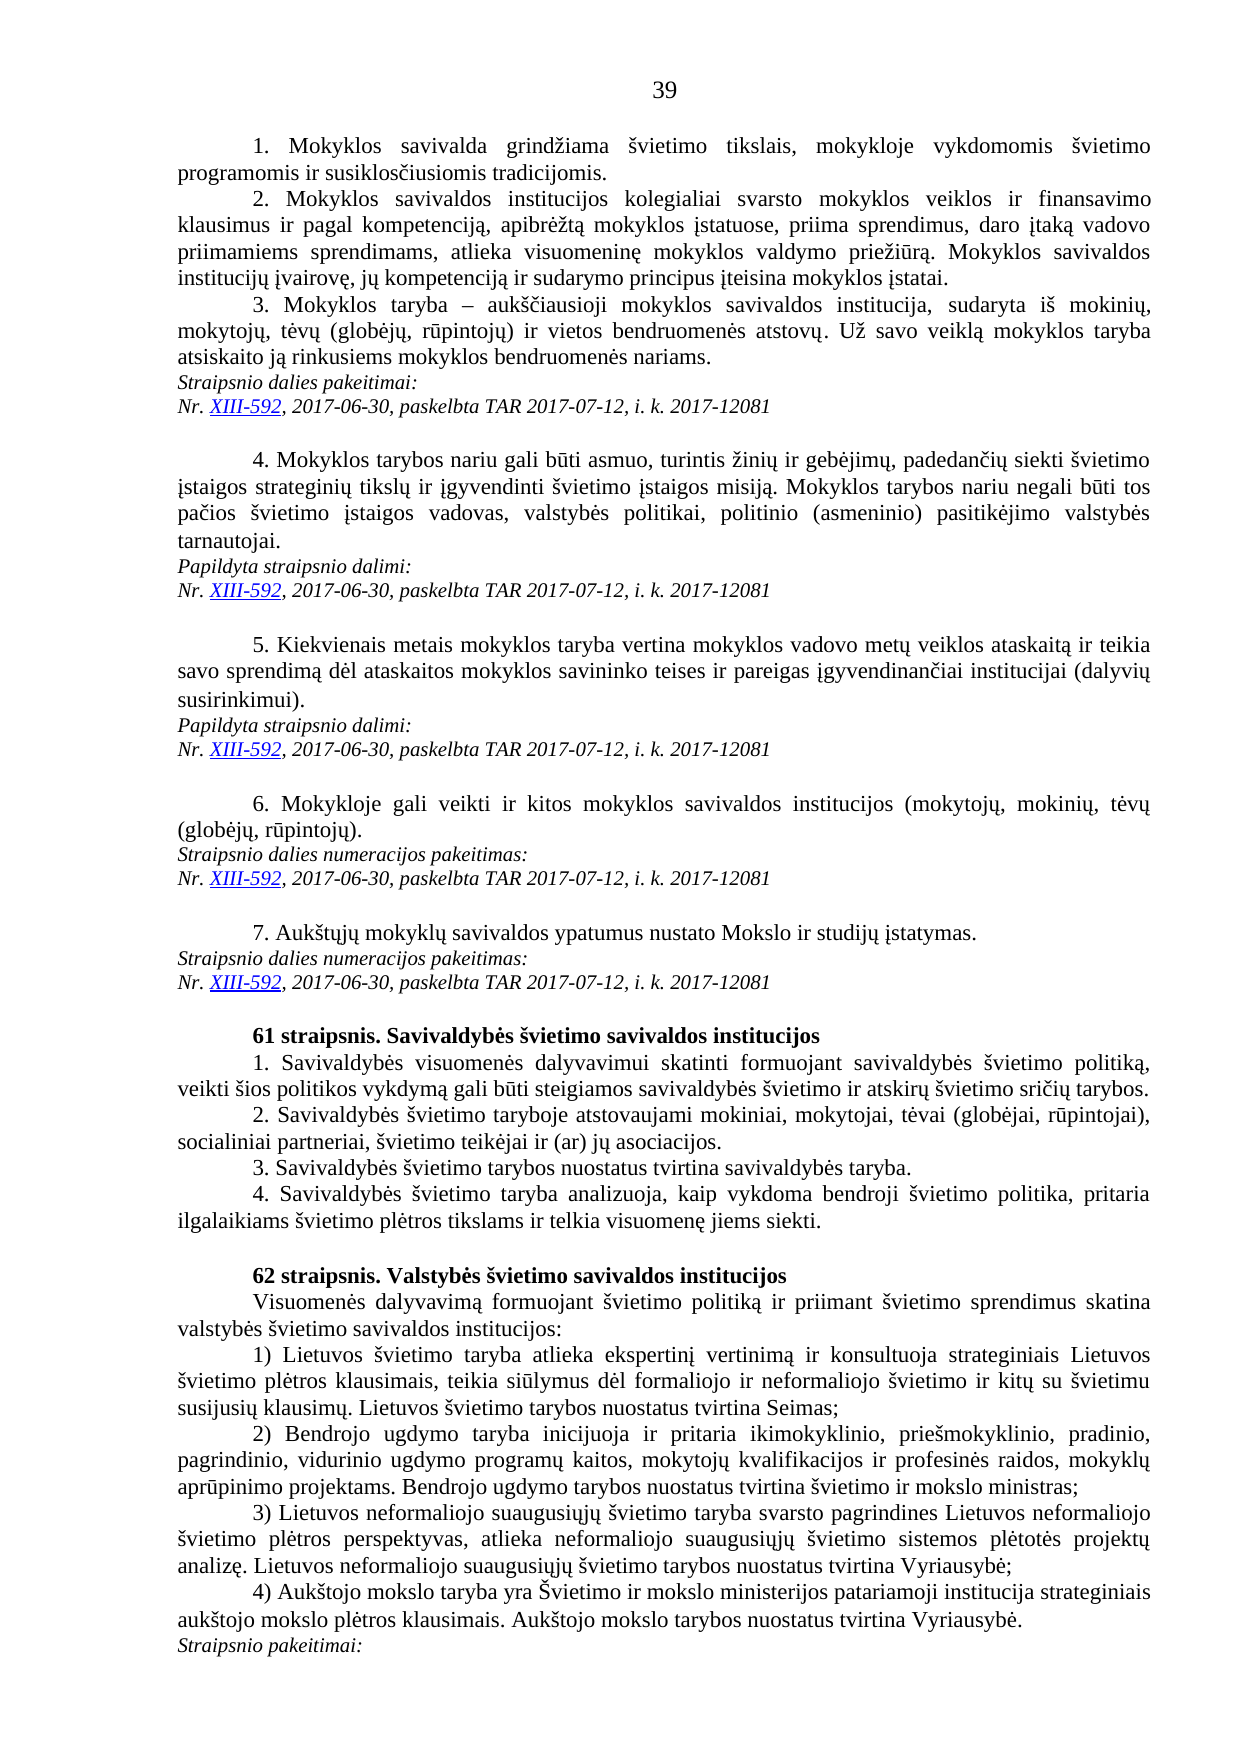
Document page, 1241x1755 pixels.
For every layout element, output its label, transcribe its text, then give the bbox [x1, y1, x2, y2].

text 7. Aukštųjų mokyklų savivaldos ypatumus nustato Mokslo ir studijų įstatymas. [177, 919, 1152, 946]
text 3. Mokyklos taryba – aukščiausioji mokyklos savivaldos institucija, sudaryta iš mokinių, mokytojų, tėvų (globėjų, rūpintojų) ir vietos bendruomenės atstovų. Už savo veiklą mokyklos taryba atsiskaito ją rinkusiems mokyklos bendruomenės nariams. [177, 291, 1152, 370]
text Nr. XIII-592, 2017-06-30, paskelbta TAR 2017-07-12, i. k. 2017-12081 [177, 969, 1152, 994]
text 2. Savivaldybės švietimo taryboje atstovaujami mokiniai, mokytojai, tėvai (globėjai, rūpintojai), socialiniai partneriai, švietimo teikėjai ir (ar) jų asociacijos. [177, 1101, 1152, 1154]
text Nr. XIII-592, 2017-06-30, paskelbta TAR 2017-07-12, i. k. 2017-12081 [177, 394, 1152, 418]
text Straipsnio dalies numeracijos pakeitimas: [177, 946, 1152, 969]
text 1) Lietuvos švietimo taryba atlieka ekspertinį vertinimą ir konsultuoja strateginiais Lietuvos švietimo plėtros klausimais, teikia siūlymus dėl formaliojo ir neformaliojo švietimo ir kitų su švietimu susijusių klausimų. Lietuvos švietimo tarybos nuostatus tvirtina Seimas; [177, 1341, 1152, 1420]
text Nr. XIII-592, 2017-06-30, paskelbta TAR 2017-07-12, i. k. 2017-12081 [177, 737, 1152, 761]
text 4. Savivaldybės švietimo taryba analizuoja, kaip vykdoma bendroji švietimo politika, pritaria ilgalaikiams švietimo plėtros tikslams ir telkia visuomenę jiems siekti. [177, 1181, 1152, 1233]
text 3) Lietuvos neformaliojo suaugusiųjų švietimo taryba svarsto pagrindines Lietuvos neformaliojo švietimo plėtros perspektyvas, atlieka neformaliojo suaugusiųjų švietimo sistemos plėtotės projektų analizę. Lietuvos neformaliojo suaugusiųjų švietimo tarybos nuostatus tvirtina Vyriausybė; [177, 1499, 1152, 1578]
text 1. Savivaldybės visuomenės dalyvavimui skatinti formuojant savivaldybės švietimo politiką, veikti šios politikos vykdymą gali būti steigiamos savivaldybės švietimo ir atskirų švietimo sričių tarybos. [177, 1049, 1152, 1101]
text 62 straipsnis. Valstybės švietimo savivaldos institucijos [177, 1262, 1152, 1288]
text 5. Kiekvienais metais mokyklos taryba vertina mokyklos vadovo metų veiklos ataskaitą ir teikia savo sprendimą dėl ataskaitos mokyklos savininko teises ir pareigas įgyvendinančiai institucijai (dalyvių susirinkimui). [177, 631, 1152, 713]
text Straipsnio pakeitimai: [177, 1633, 1152, 1657]
text 61 straipsnis. Savivaldybės švietimo savivaldos institucijos [177, 1022, 1152, 1049]
text Straipsnio dalies numeracijos pakeitimas: [177, 842, 1152, 866]
text 1. Mokyklos savivalda grindžiama švietimo tikslais, mokykloje vykdomomis švietimo programomis ir susiklosčiusiomis tradicijomis. [177, 132, 1152, 185]
text Papildyta straipsnio dalimi: [177, 554, 1152, 578]
text 6. Mokykloje gali veikti ir kitos mokyklos savivaldos institucijos (mokytojų, mokinių, tėvų (globėjų, rūpintojų). [177, 789, 1152, 842]
text Straipsnio dalies pakeitimai: [177, 370, 1152, 394]
text 2. Mokyklos savivaldos institucijos kolegialiai svarsto mokyklos veiklos ir finansavimo klausimus ir pagal kompetenciją, apibrėžtą mokyklos įstatuose, priima sprendimus, daro įtaką vadovo priimamiems sprendimams, atlieka visuomeninę mokyklos valdymo priežiūrą. Mokyklos savivaldos institucijų įvairovę, jų kompetenciją ir sudarymo principus įteisina mokyklos įstatai. [177, 185, 1152, 291]
text Visuomenės dalyvavimą formuojant švietimo politiką ir priimant švietimo sprendimus skatina valstybės švietimo savivaldos institucijos: [177, 1288, 1152, 1341]
text Papildyta straipsnio dalimi: [177, 713, 1152, 737]
text 2) Bendrojo ugdymo taryba inicijuoja ir pritaria ikimokyklinio, priešmokyklinio, pradinio, pagrindinio, vidurinio ugdymo programų kaitos, mokytojų kvalifikacijos ir profesinės raidos, mokyklų aprūpinimo projektams. Bendrojo ugdymo tarybos nuostatus tvirtina švietimo ir mokslo ministras; [177, 1420, 1152, 1499]
text 4. Mokyklos tarybos nariu gali būti asmuo, turintis žinių ir gebėjimų, padedančių siekti švietimo įstaigos strateginių tikslų ir įgyvendinti švietimo įstaigos misiją. Mokyklos tarybos nariu negali būti tos pačios švietimo įstaigos vadovas, valstybės politikai, politinio (asmeninio) pasitikėjimo valstybės tarnautojai. [177, 447, 1152, 554]
text Nr. XIII-592, 2017-06-30, paskelbta TAR 2017-07-12, i. k. 2017-12081 [177, 866, 1152, 890]
text 4) Aukštojo mokslo taryba yra Švietimo ir mokslo ministerijos patariamoji institucija strateginiais aukštojo mokslo plėtros klausimais. Aukštojo mokslo tarybos nuostatus tvirtina Vyriausybė. [177, 1578, 1152, 1633]
text 3. Savivaldybės švietimo tarybos nuostatus tvirtina savivaldybės taryba. [177, 1154, 1152, 1181]
text Nr. XIII-592, 2017-06-30, paskelbta TAR 2017-07-12, i. k. 2017-12081 [177, 578, 1152, 602]
